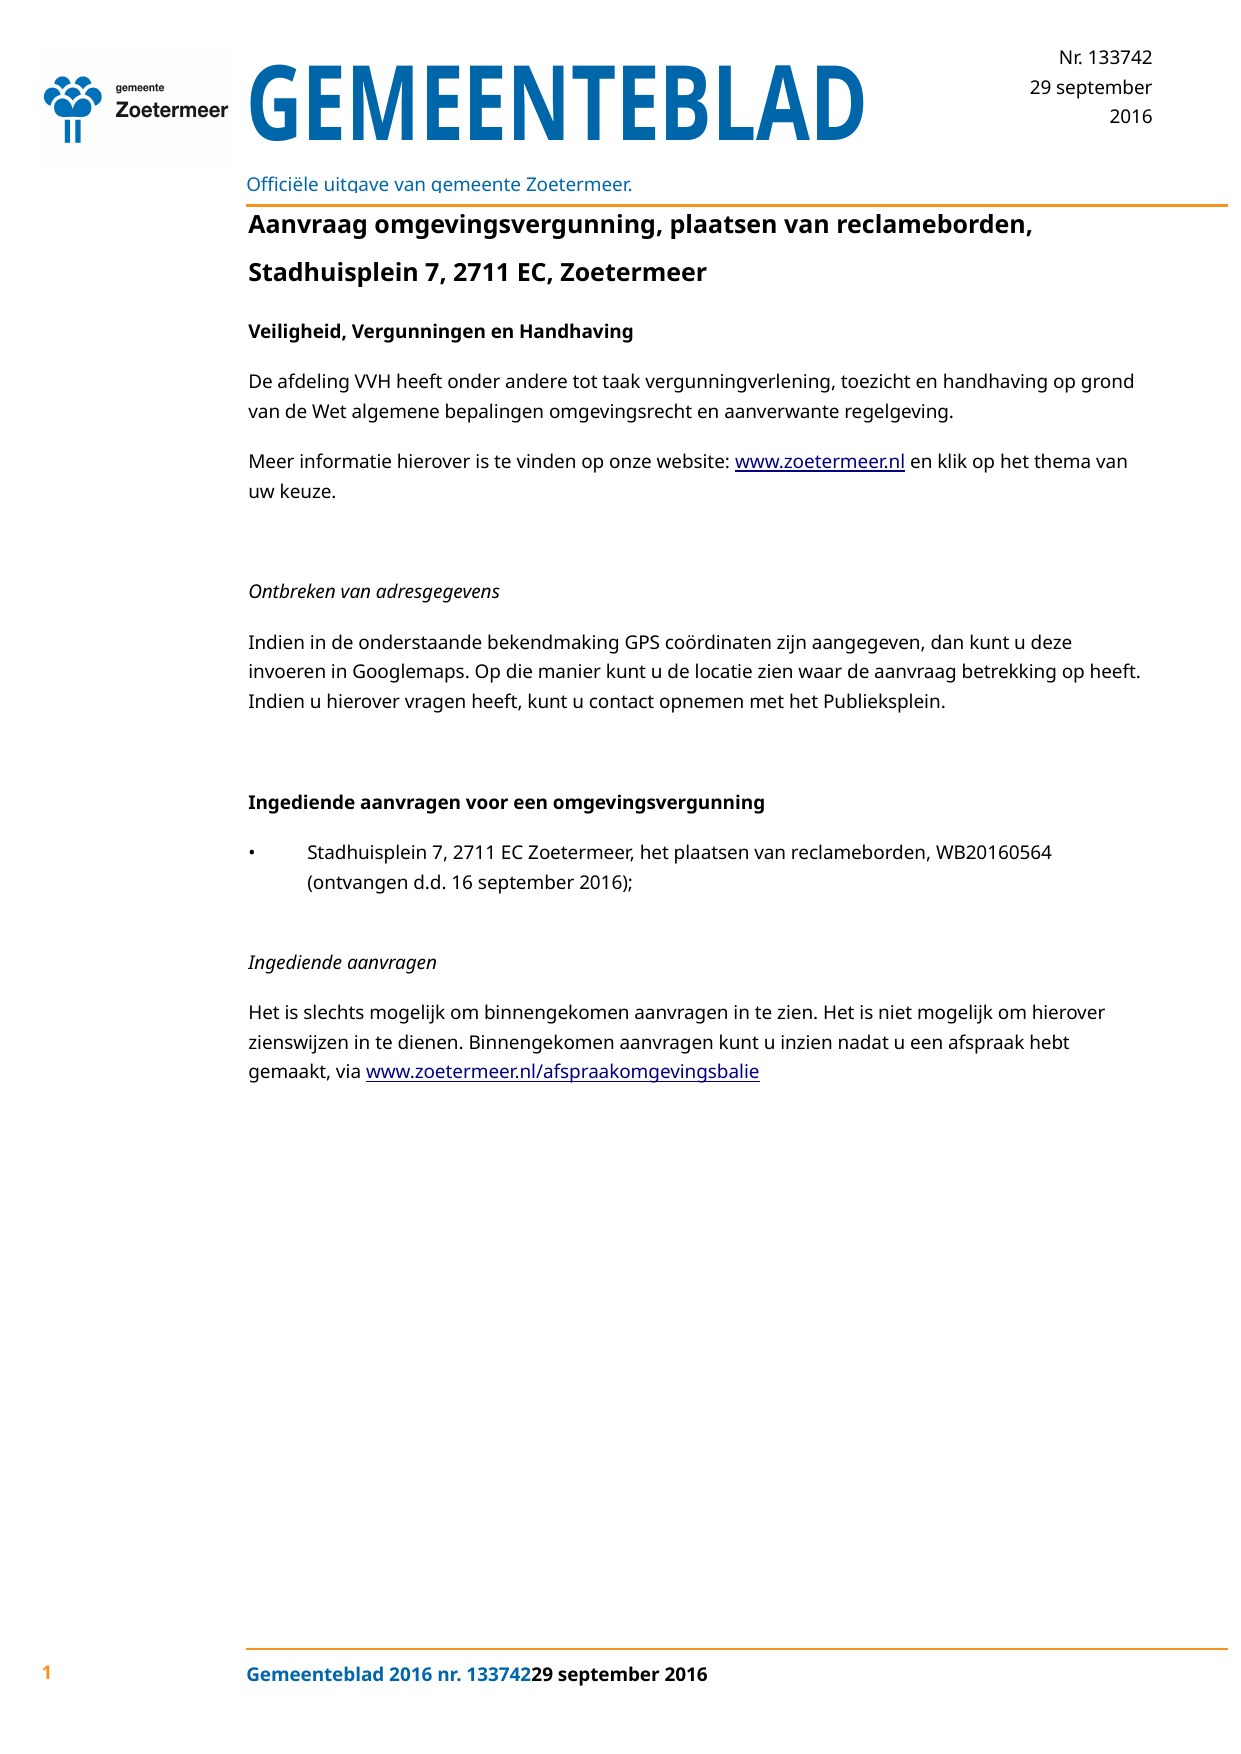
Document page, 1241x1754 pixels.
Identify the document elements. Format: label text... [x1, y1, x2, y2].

text Ingediende aanvragen [248, 949, 1152, 975]
text Ingediende aanvragen voor een omgevingsvergunning [248, 789, 1152, 815]
picture [41, 47, 231, 172]
text Veiligheid, Vergunningen en Handhaving [248, 318, 1152, 344]
text De afdeling VVH heeft onder andere tot taak vergunningverlening, toezicht en handhaving op grond van de Wet algemene bepalingen omgevingsrecht en aanverwante regelgeving. [248, 368, 1152, 424]
text Indien in de onderstaande bekendmaking GPS coördinaten zijn aangegeven, dan kunt u deze invoeren in Googlemaps. Op die manier kunt u de locatie zien waar de aanvraag betrekking op heeft. Indien u hierover vragen heeft, kunt u contact opnemen met het Publieksplein. [248, 629, 1152, 714]
text Meer informatie hierover is te vinden op onze website: www.zoetermeer.nl en klik op het thema van uw keuze. [248, 448, 1152, 504]
text Ontbreken van adresgegevens [248, 579, 1152, 604]
text Aanvraag omgevingsvergunning, plaatsen van reclameborden, Stadhuisplein 7, 2711 EC, Zoetermeer [248, 207, 1152, 288]
list Stadhuisplein 7, 2711 EC Zoetermeer, het plaatsen van reclameborden, WB20160564 (ontvangen d.d. 16 september 2016); [248, 839, 1152, 895]
text Het is slechts mogelijk om binnengekomen aanvragen in te zien. Het is niet mogelijk om hierover zienswijzen in te dienen. Binnengekomen aanvragen kunt u inzien nadat u een afspraak hebt gemaakt, via www.zoetermeer.nl/afspraakomgevingsbalie [248, 999, 1152, 1084]
